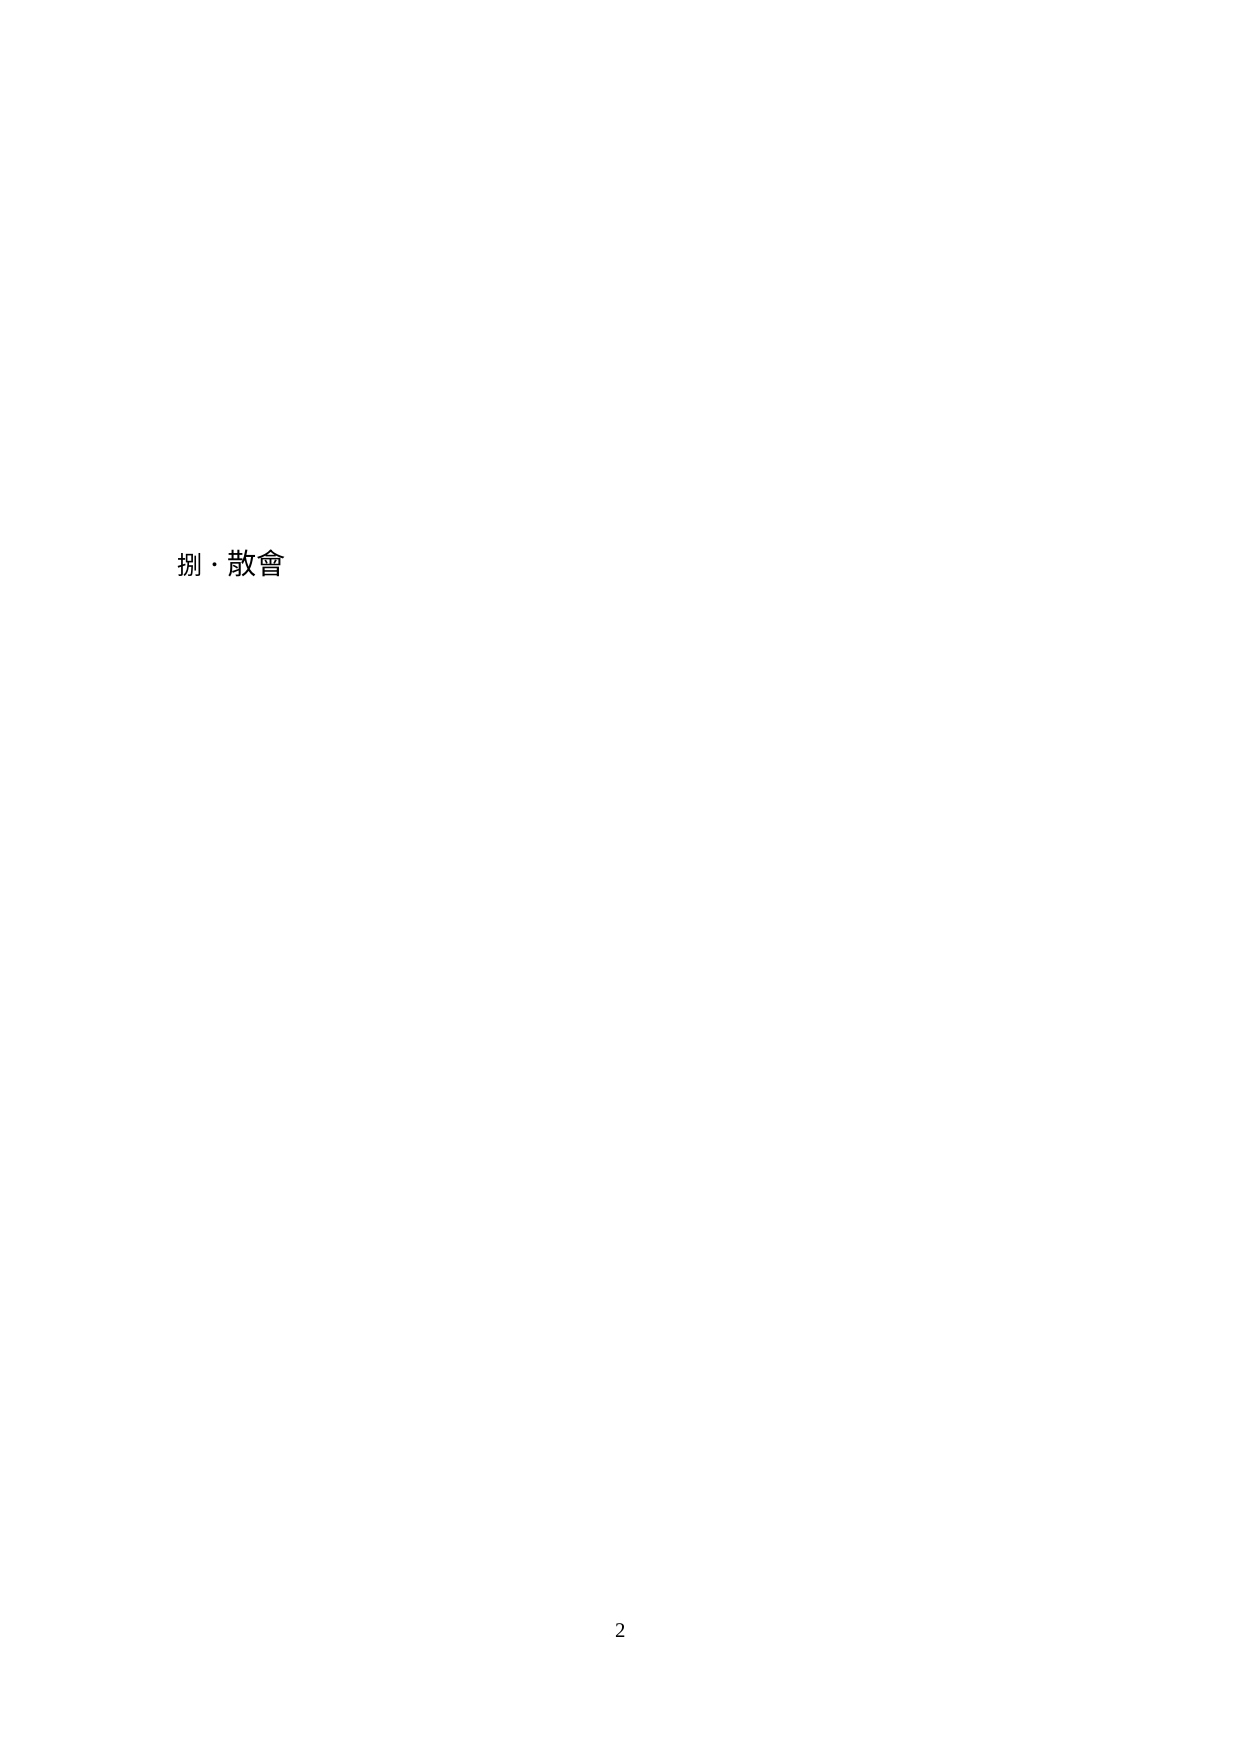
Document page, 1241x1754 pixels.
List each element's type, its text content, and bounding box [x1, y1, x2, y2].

list 散會 [177, 541, 1063, 583]
